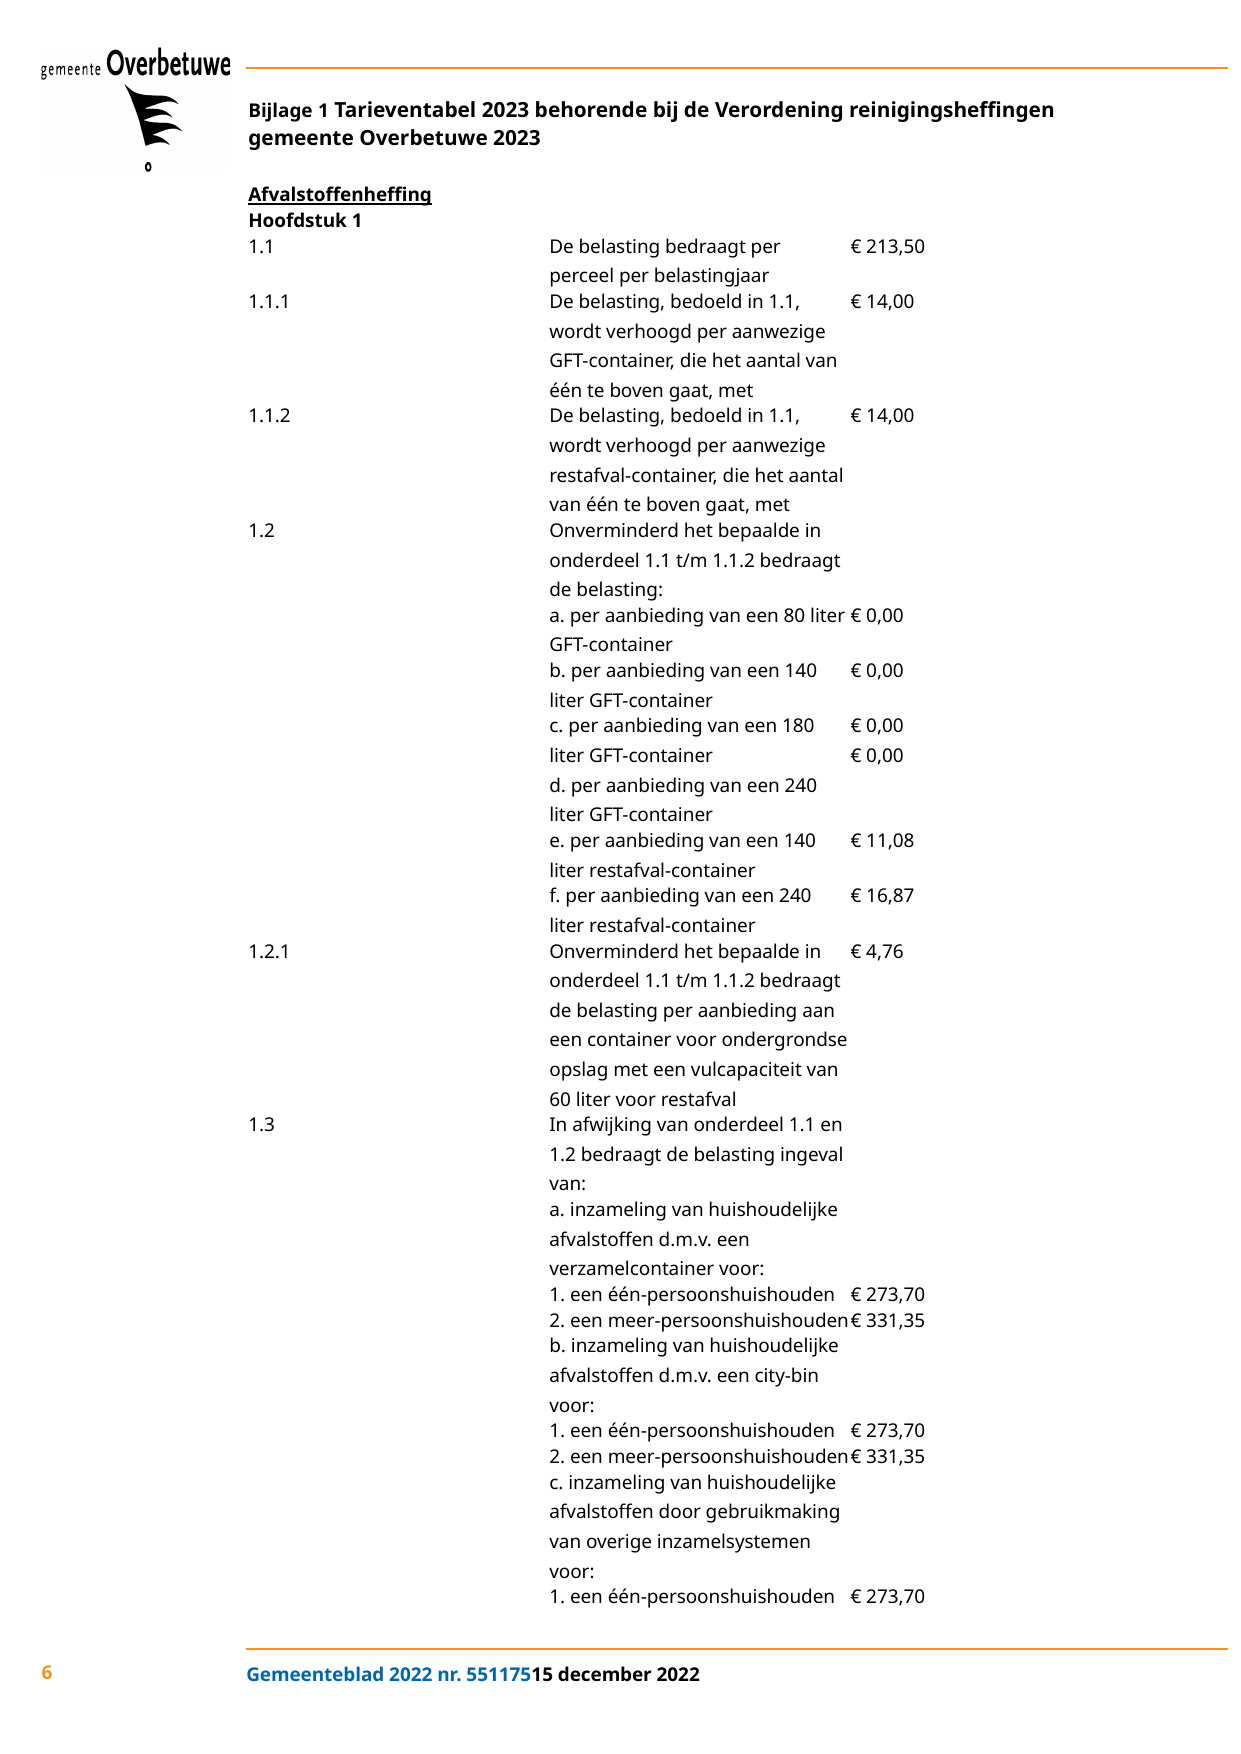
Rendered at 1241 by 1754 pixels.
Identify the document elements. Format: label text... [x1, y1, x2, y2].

table_cell 1.2 [248, 517, 549, 602]
table_cell 1. een één-persoonshuishouden [549, 1584, 850, 1609]
table_cell De belasting, bedoeld in 1.1, wordt verhoogd per aanwezige restafval-container, die het aantal van één te boven gaat, met [549, 403, 850, 517]
table_cell € 273,70 [850, 1281, 1152, 1307]
table_cell [248, 602, 549, 657]
table_cell € 14,00 [850, 288, 1152, 403]
table_cell € 331,35 [850, 1443, 1152, 1469]
table_cell [248, 883, 549, 938]
table_cell b. per aanbieding van een 140 liter GFT-container [549, 658, 850, 713]
table_cell Hoofdstuk 1 [248, 207, 1152, 233]
table_cell € 0,00 [850, 658, 1152, 713]
table_cell [850, 1469, 1152, 1583]
table_cell Onverminderd het bepaalde in onderdeel 1.1 t/m 1.1.2 bedraagt de belasting: [549, 517, 850, 602]
table_cell 1.1.1 [248, 288, 549, 403]
table_cell 2. een meer-persoonshuishouden [549, 1443, 850, 1469]
table_cell 1.2.1 [248, 938, 549, 1111]
table_cell [248, 713, 549, 827]
table_cell a. per aanbieding van een 80 liter GFT-container [549, 602, 850, 657]
table_cell [850, 1333, 1152, 1418]
table_cell [248, 1584, 549, 1609]
table_cell € 0,00 € 0,00 [850, 713, 1152, 827]
table_cell c. inzameling van huishoudelijke afvalstoffen door gebruikmaking van overige inzamelsystemen voor: [549, 1469, 850, 1583]
table_cell [850, 1111, 1152, 1196]
table_cell 1.1 [248, 233, 549, 288]
picture [41, 47, 231, 172]
table_cell f. per aanbieding van een 240 liter restafval-container [549, 883, 850, 938]
table_cell [850, 517, 1152, 602]
table_cell 1. een één-persoonshuishouden [549, 1418, 850, 1443]
table_cell [248, 827, 549, 882]
table_cell [248, 1307, 549, 1333]
table_cell De belasting bedraagt per perceel per belastingjaar [549, 233, 850, 288]
table_cell € 331,35 [850, 1307, 1152, 1333]
table_cell 1.1.2 [248, 403, 549, 517]
table_cell 1.3 [248, 1111, 549, 1196]
table_cell a. inzameling van huishoudelijke afvalstoffen d.m.v. een verzamelcontainer voor: [549, 1196, 850, 1281]
table_cell Onverminderd het bepaalde in onderdeel 1.1 t/m 1.1.2 bedraagt de belasting per aanbieding aan een container voor ondergrondse opslag met een vulcapaciteit van 60 liter voor restafval [549, 938, 850, 1111]
table_cell € 213,50 [850, 233, 1152, 288]
table_cell € 11,08 [850, 827, 1152, 882]
table_cell € 16,87 [850, 883, 1152, 938]
table_cell [248, 1418, 549, 1443]
table_cell [248, 1443, 549, 1469]
table_cell 1. een één-persoonshuishouden [549, 1281, 850, 1307]
table_cell € 273,70 [850, 1584, 1152, 1609]
table_cell [248, 1196, 549, 1281]
table_cell b. inzameling van huishoudelijke afvalstoffen d.m.v. een city-bin voor: [549, 1333, 850, 1418]
table_cell [248, 1333, 549, 1418]
table_cell De belasting, bedoeld in 1.1, wordt verhoogd per aanwezige GFT-container, die het aantal van één te boven gaat, met [549, 288, 850, 403]
table_cell [248, 658, 549, 713]
table_cell [248, 1469, 549, 1583]
table_cell € 273,70 [850, 1418, 1152, 1443]
table_header Afvalstoffenheffing [248, 181, 1152, 207]
table_cell € 4,76 [850, 938, 1152, 1111]
table_cell € 0,00 [850, 602, 1152, 657]
table_cell [850, 1196, 1152, 1281]
text Bijlage 1 Tarieventabel 2023 behorende bij de Verordening reinigingsheffingen gemeente Overbetuwe 2023 [248, 95, 1152, 152]
table_cell e. per aanbieding van een 140 liter restafval-container [549, 827, 850, 882]
table_cell In afwijking van onderdeel 1.1 en 1.2 bedraagt de belasting ingeval van: [549, 1111, 850, 1196]
table_cell [248, 1281, 549, 1307]
table_cell € 14,00 [850, 403, 1152, 517]
table_cell 2. een meer-persoonshuishouden [549, 1307, 850, 1333]
table_cell c. per aanbieding van een 180 liter GFT-container d. per aanbieding van een 240 liter GFT-container [549, 713, 850, 827]
